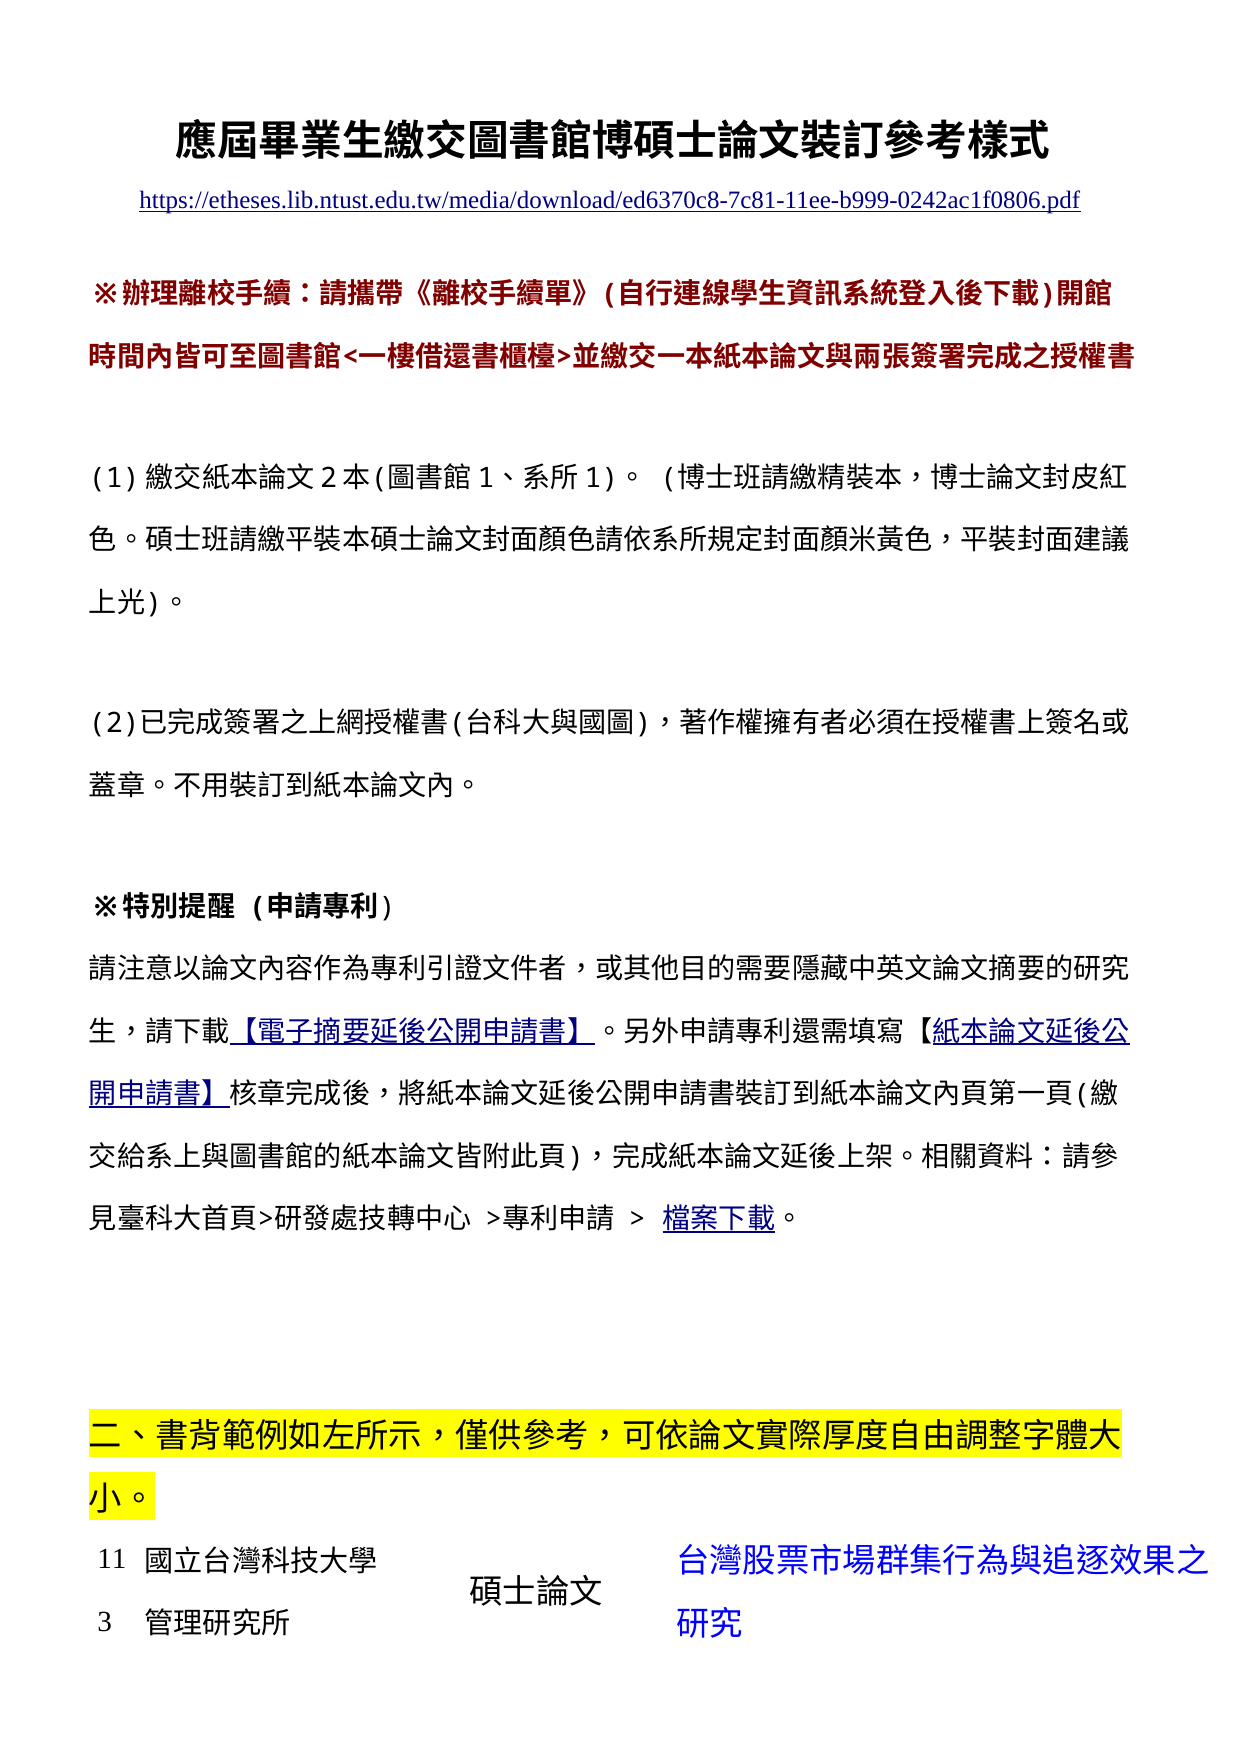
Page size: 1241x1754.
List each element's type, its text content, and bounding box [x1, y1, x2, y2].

table_header 碩士論文 [469, 1517, 617, 1642]
table_header [410, 1517, 469, 1642]
text (1) 繳交紙本論文2本(圖書館1、系所1)。 (博士班請繳精裝本，博士論文封皮紅色。碩士班請繳平裝本碩士論文封面顏色請依系所規定封面顏米黃色，平裝封面建議上光)。 [89, 433, 1137, 621]
text (2)已完成簽署之上網授權書(台科大與國圖)，著作權擁有者必須在授權書上簽名或蓋章。不用裝訂到紙本論文內。 [89, 679, 1137, 804]
text ※辦理離校手續：請攜帶《離校手續單》(自行連線學生資訊系統登入後下載)開館時間內皆可至圖書館<一樓借還書櫃檯>並繳交一本紙本論文與兩張簽署完成之授權書 [89, 250, 1137, 375]
text 應屆畢業生繳交圖書館博碩士論文裝訂參考樣式 [89, 96, 1137, 158]
text https://etheses.lib.ntust.edu.tw/media/download/ed6370c8-7c81-11ee-b999-0242ac1f0806.pdf [89, 158, 1137, 221]
table_header 國立台灣科技大學 管理研究所 [144, 1517, 410, 1642]
table_header [617, 1517, 676, 1642]
table_header 台灣股票市場群集行為與追逐效果之研究 [676, 1517, 1237, 1642]
text 二、書背範例如左所示，僅供參考，可依論文實際厚度自由調整字體大小。 [89, 1392, 1137, 1517]
table_header 113 [85, 1517, 144, 1642]
table_header [26, 1517, 85, 1642]
text ※特別提醒 (申請專利) 請注意以論文內容作為專利引證文件者，或其他目的需要隱藏中英文論文摘要的研究生，請下載【電子摘要延後公開申請書】。另外申請專利還需填寫【紙本論文延後公開申請書】核章完成後，將紙本論文延後公開申請書裝訂到紙本論文內頁第一頁(繳交給系上與圖書館的紙本論文皆附此頁)，完成紙本論文延後上架。相關資料：請參見臺科大首頁>研發處技轉中心 >專利申請 > 檔案下載。 [89, 862, 1137, 1237]
